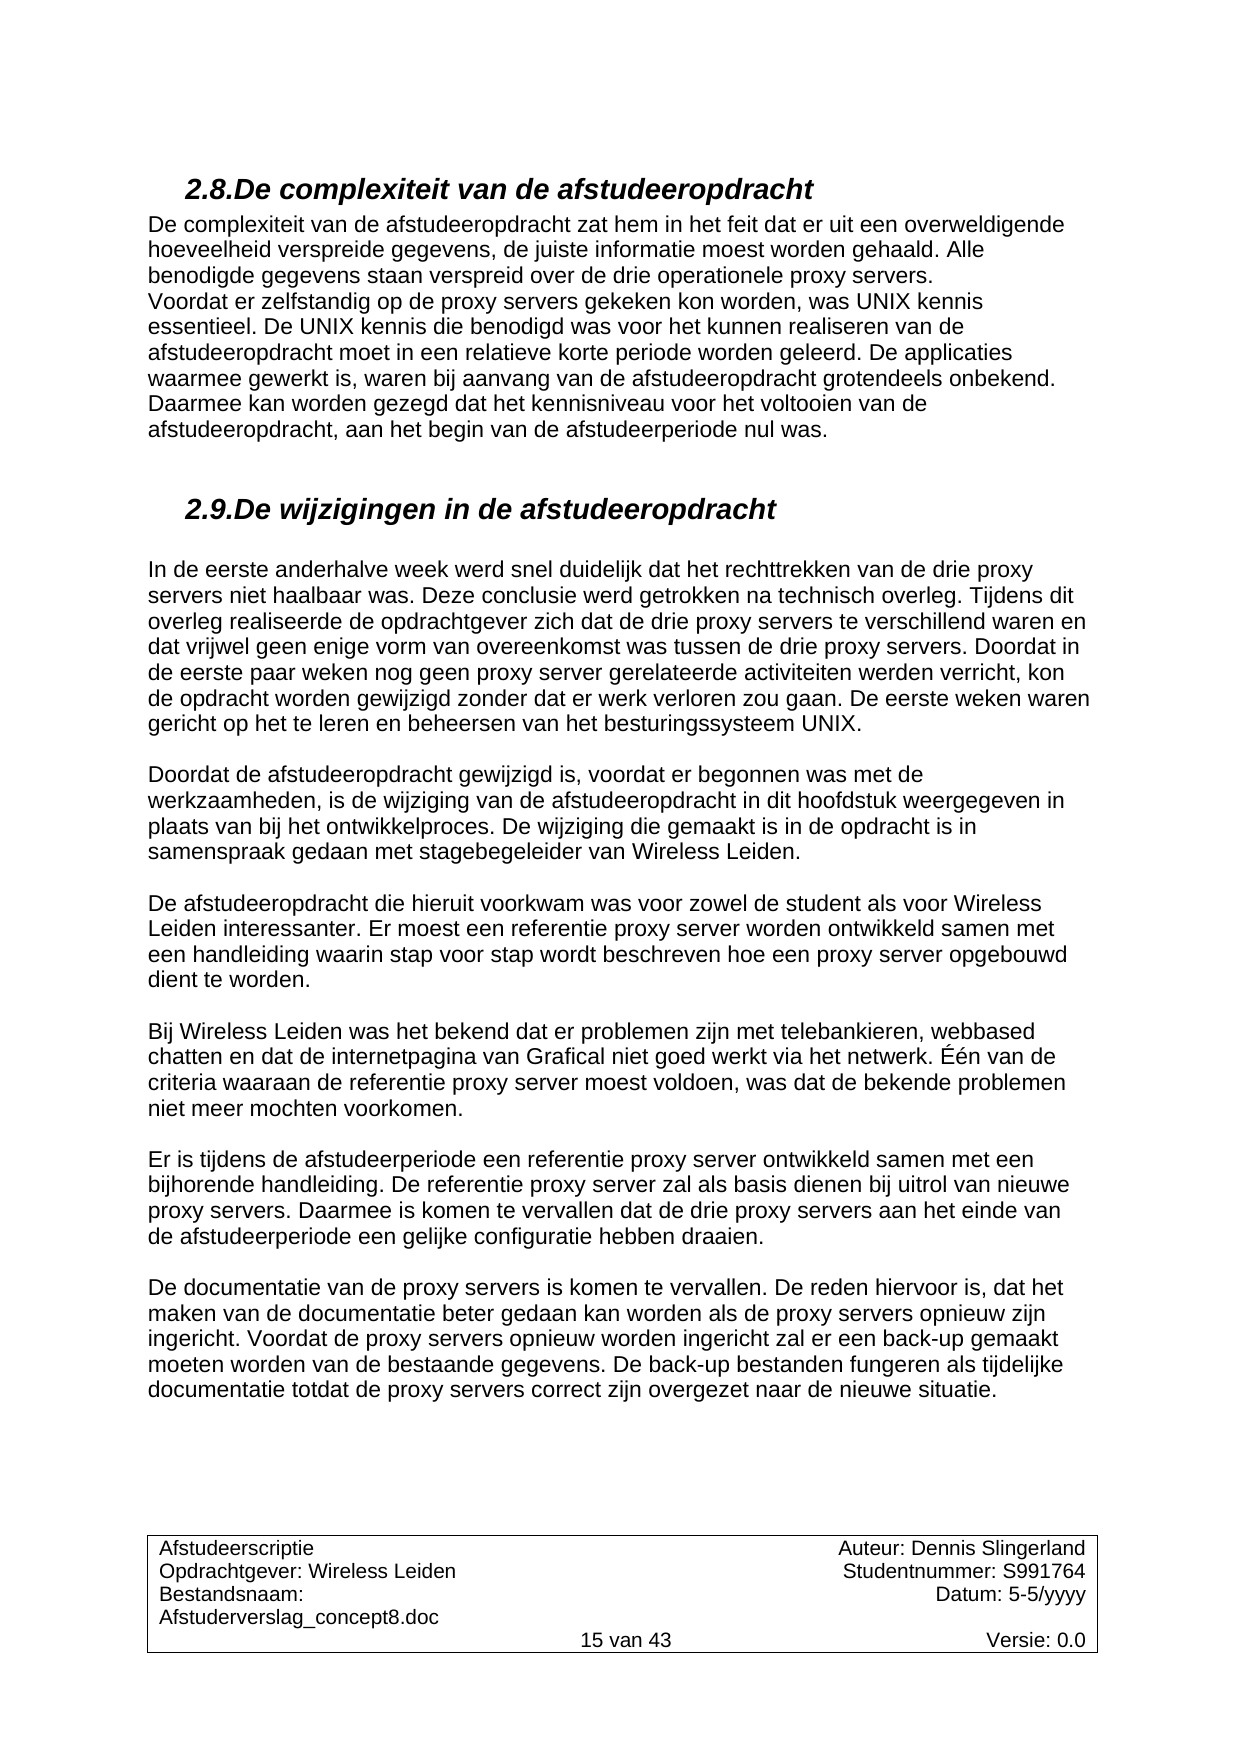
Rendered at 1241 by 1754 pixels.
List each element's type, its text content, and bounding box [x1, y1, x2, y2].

text Doordat de afstudeeropdracht gewijzigd is, voordat er begonnen was met de werkzaamheden, is de wijziging van de afstudeeropdracht in dit hoofdstuk weergegeven in plaats van bij het ontwikkelproces. De wijziging die gemaakt is in de opdracht is in samenspraak gedaan met stagebegeleider van Wireless Leiden. [148, 762, 1092, 865]
text Er is tijdens de afstudeerperiode een referentie proxy server ontwikkeld samen met een bijhorende handleiding. De referentie proxy server zal als basis dienen bij uitrol van nieuwe proxy servers. Daarmee is komen te vervallen dat de drie proxy servers aan het einde van de afstudeerperiode een gelijke configuratie hebben draaien. [148, 1147, 1092, 1249]
subtitle De wijzigingen in de afstudeeropdracht [185, 493, 1092, 525]
text De complexiteit van de afstudeeropdracht zat hem in het feit dat er uit een overweldigende hoeveelheid verspreide gegevens, de juiste informatie moest worden gehaald. Alle benodigde gegevens staan verspreid over de drie operationele proxy servers. [148, 211, 1092, 288]
text In de eerste anderhalve week werd snel duidelijk dat het rechttrekken van de drie proxy servers niet haalbaar was. Deze conclusie werd getrokken na technisch overleg. Tijdens dit overleg realiseerde de opdrachtgever zich dat de drie proxy servers te verschillend waren en dat vrijwel geen enige vorm van overeenkomst was tussen de drie proxy servers. Doordat in de eerste paar weken nog geen proxy server gerelateerde activiteiten werden verricht, kon de opdracht worden gewijzigd zonder dat er werk verloren zou gaan. De eerste weken waren gericht op het te leren en beheersen van het besturingssysteem UNIX. [148, 557, 1092, 737]
text Bij Wireless Leiden was het bekend dat er problemen zijn met telebankieren, webbased chatten en dat de internetpagina van Grafical niet goed werkt via het netwerk. Één van de criteria waaraan de referentie proxy server moest voldoen, was dat de bekende problemen niet meer mochten voorkomen. [148, 1018, 1092, 1121]
text De afstudeeropdracht die hieruit voorkwam was voor zowel de student als voor Wireless Leiden interessanter. Er moest een referentie proxy server worden ontwikkeld samen met een handleiding waarin stap voor stap wordt beschreven hoe een proxy server opgebouwd dient te worden. [148, 890, 1092, 993]
text De documentatie van de proxy servers is komen te vervallen. De reden hiervoor is, dat het maken van de documentatie beter gedaan kan worden als de proxy servers opnieuw zijn ingericht. Voordat de proxy servers opnieuw worden ingericht zal er een back-up gemaakt moeten worden van de bestaande gegevens. De back-up bestanden fungeren als tijdelijke documentatie totdat de proxy servers correct zijn overgezet naar de nieuwe situatie. [148, 1275, 1092, 1403]
subtitle De complexiteit van de afstudeeropdracht [185, 173, 1092, 205]
text Voordat er zelfstandig op de proxy servers gekeken kon worden, was UNIX kennis essentieel. De UNIX kennis die benodigd was voor het kunnen realiseren van de afstudeeropdracht moet in een relatieve korte periode worden geleerd. De applicaties waarmee gewerkt is, waren bij aanvang van de afstudeeropdracht grotendeels onbekend. Daarmee kan worden gezegd dat het kennisniveau voor het voltooien van de afstudeeropdracht, aan het begin van de afstudeerperiode nul was. [148, 288, 1092, 442]
